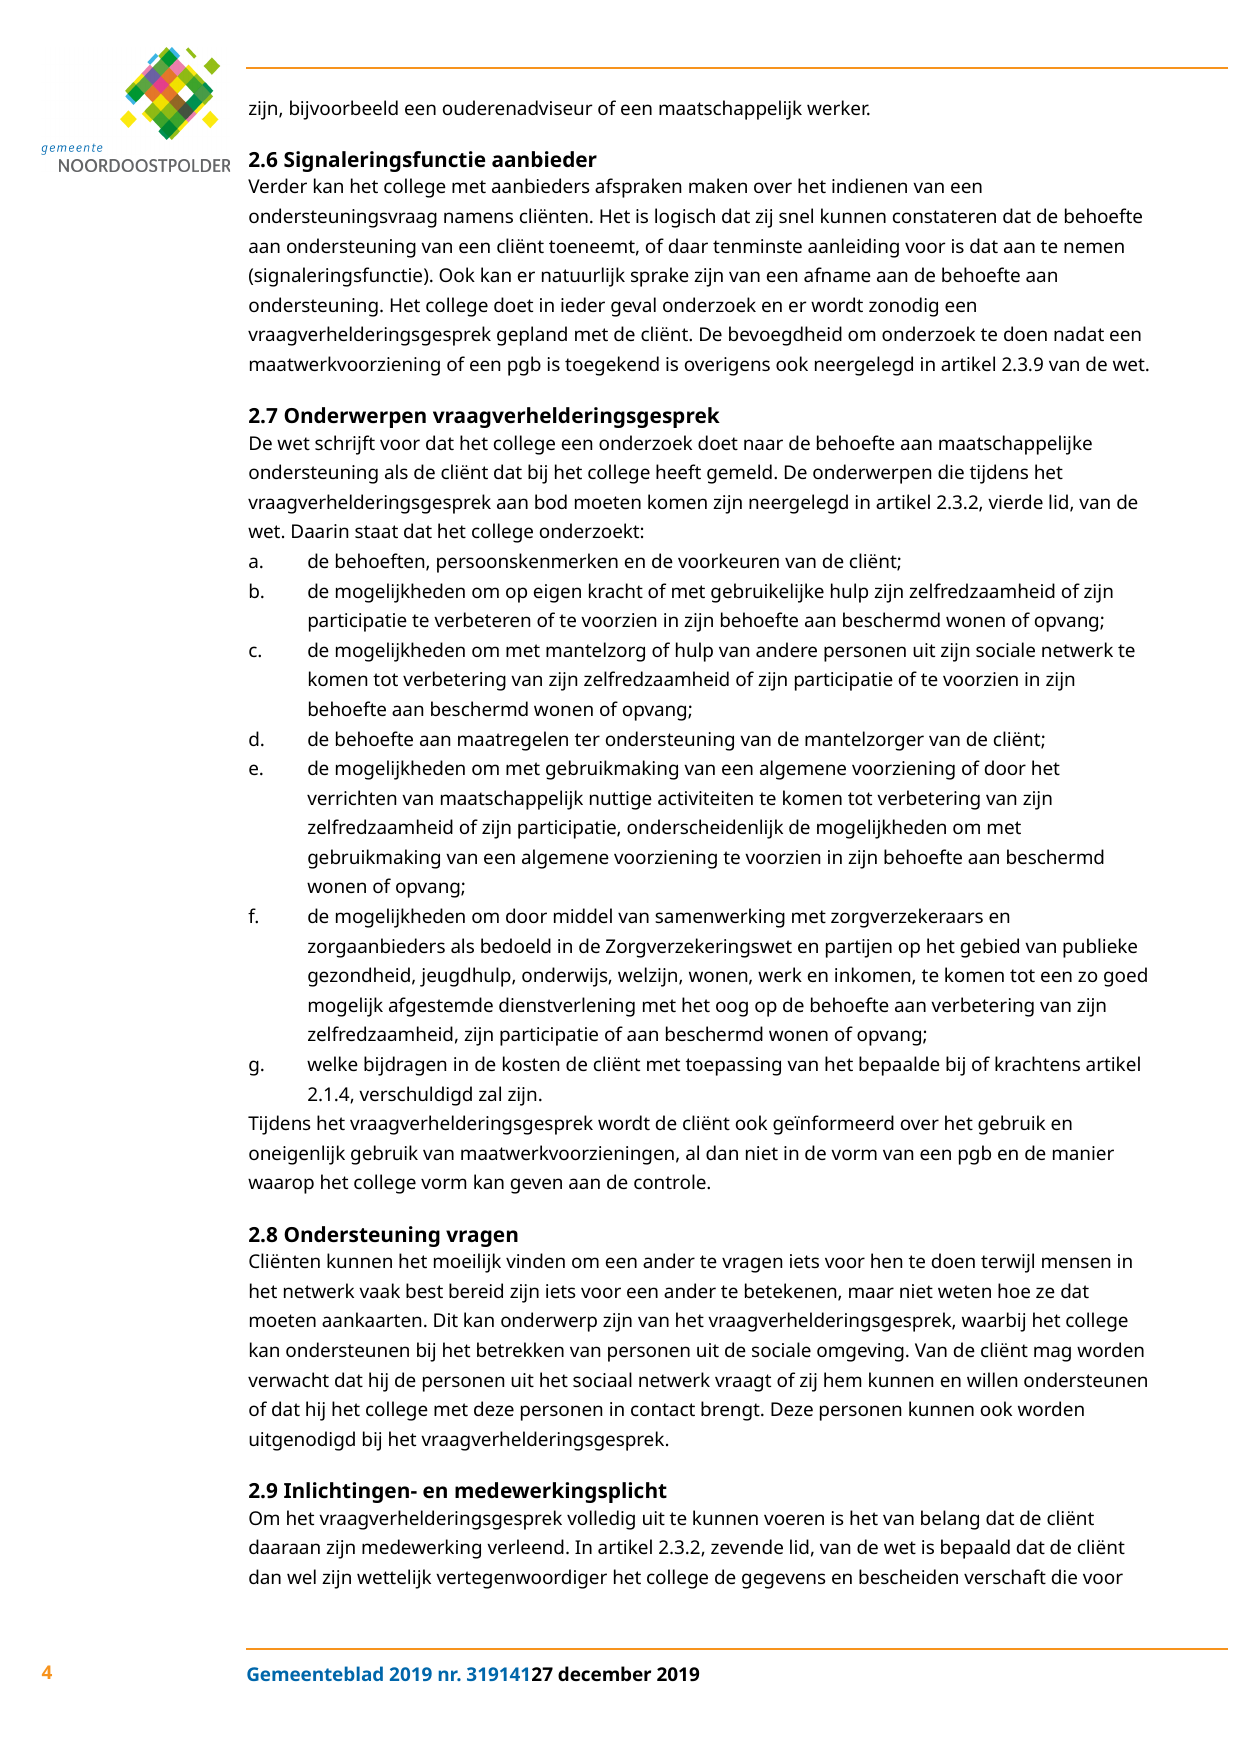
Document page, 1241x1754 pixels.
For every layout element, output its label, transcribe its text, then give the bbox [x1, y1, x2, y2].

text Om het vraagverhelderingsgesprek volledig uit te kunnen voeren is het van belang dat de cliënt daaraan zijn medewerking verleend. In artikel 2.3.2, zevende lid, van de wet is bepaald dat de cliënt dan wel zijn wettelijk vertegenwoordiger het college de gegevens en bescheiden verschaft die voor [248, 1505, 1152, 1590]
text Cliënten kunnen het moeilijk vinden om een ander te vragen iets voor hen te doen terwijl mensen in het netwerk vaak best bereid zijn iets voor een ander te betekenen, maar niet weten hoe ze dat moeten aankaarten. Dit kan onderwerp zijn van het vraagverhelderingsgesprek, waarbij het college kan ondersteunen bij het betrekken van personen uit de sociale omgeving. Van de cliënt mag worden verwacht dat hij de personen uit het sociaal netwerk vraagt of zij hem kunnen en willen ondersteunen of dat hij het college met deze personen in contact brengt. Deze personen kunnen ook worden uitgenodigd bij het vraagverhelderingsgesprek. [248, 1248, 1152, 1452]
list de mogelijkheden om door middel van samenwerking met zorgverzekeraars en zorgaanbieders als bedoeld in de Zorgverzekeringswet en partijen op het gebied van publieke gezondheid, jeugdhulp, onderwijs, welzijn, wonen, werk en inkomen, te komen tot een zo goed mogelijk afgestemde dienstverlening met het oog op de behoefte aan verbetering van zijn zelfredzaamheid, zijn participatie of aan beschermd wonen of opvang; [248, 903, 1152, 1047]
text 2.7 Onderwerpen vraagverhelderingsgesprek [248, 402, 1152, 430]
text zijn, bijvoorbeeld een ouderenadviseur of een maatschappelijk werker. [248, 95, 1152, 121]
text Tijdens het vraagverhelderingsgesprek wordt de cliënt ook geïnformeerd over het gebruik en oneigenlijk gebruik van maatwerkvoorzieningen, al dan niet in de vorm van een pgb en de manier waarop het college vorm kan geven aan de controle. [248, 1110, 1152, 1195]
text De wet schrijft voor dat het college een onderzoek doet naar de behoefte aan maatschappelijke ondersteuning als de cliënt dat bij het college heeft gemeld. De onderwerpen die tijdens het vraagverhelderingsgesprek aan bod moeten komen zijn neergelegd in artikel 2.3.2, vierde lid, van de wet. Daarin staat dat het college onderzoekt: [248, 430, 1152, 544]
text 2.9 Inlichtingen- en medewerkingsplicht [248, 1476, 1152, 1505]
list de mogelijkheden om met gebruikmaking van een algemene voorziening of door het verrichten van maatschappelijk nuttige activiteiten te komen tot verbetering van zijn zelfredzaamheid of zijn participatie, onderscheidenlijk de mogelijkheden om met gebruikmaking van een algemene voorziening te voorzien in zijn behoefte aan beschermd wonen of opvang; [248, 755, 1152, 899]
list welke bijdragen in de kosten de cliënt met toepassing van het bepaalde bij of krachtens artikel 2.1.4, verschuldigd zal zijn. [248, 1051, 1152, 1107]
text 2.8 Ondersteuning vragen [248, 1220, 1152, 1248]
list de behoeften, persoonskenmerken en de voorkeuren van de cliënt; [248, 548, 1152, 574]
text 2.6 Signaleringsfunctie aanbieder [248, 145, 1152, 174]
list de behoefte aan maatregelen ter ondersteuning van de mantelzorger van de cliënt; [248, 726, 1152, 752]
list de mogelijkheden om op eigen kracht of met gebruikelijke hulp zijn zelfredzaamheid of zijn participatie te verbeteren of te voorzien in zijn behoefte aan beschermd wonen of opvang; [248, 578, 1152, 633]
list de mogelijkheden om met mantelzorg of hulp van andere personen uit zijn sociale netwerk te komen tot verbetering van zijn zelfredzaamheid of zijn participatie of te voorzien in zijn behoefte aan beschermd wonen of opvang; [248, 637, 1152, 722]
picture [41, 47, 231, 172]
text Verder kan het college met aanbieders afspraken maken over het indienen van een ondersteuningsvraag namens cliënten. Het is logisch dat zij snel kunnen constateren dat de behoefte aan ondersteuning van een cliënt toeneemt, of daar tenminste aanleiding voor is dat aan te nemen (signaleringsfunctie). Ook kan er natuurlijk sprake zijn van een afname aan de behoefte aan ondersteuning. Het college doet in ieder geval onderzoek en er wordt zonodig een vraagverhelderingsgesprek gepland met de cliënt. De bevoegdheid om onderzoek te doen nadat een maatwerkvoorziening of een pgb is toegekend is overigens ook neergelegd in artikel 2.3.9 van de wet. [248, 174, 1152, 377]
